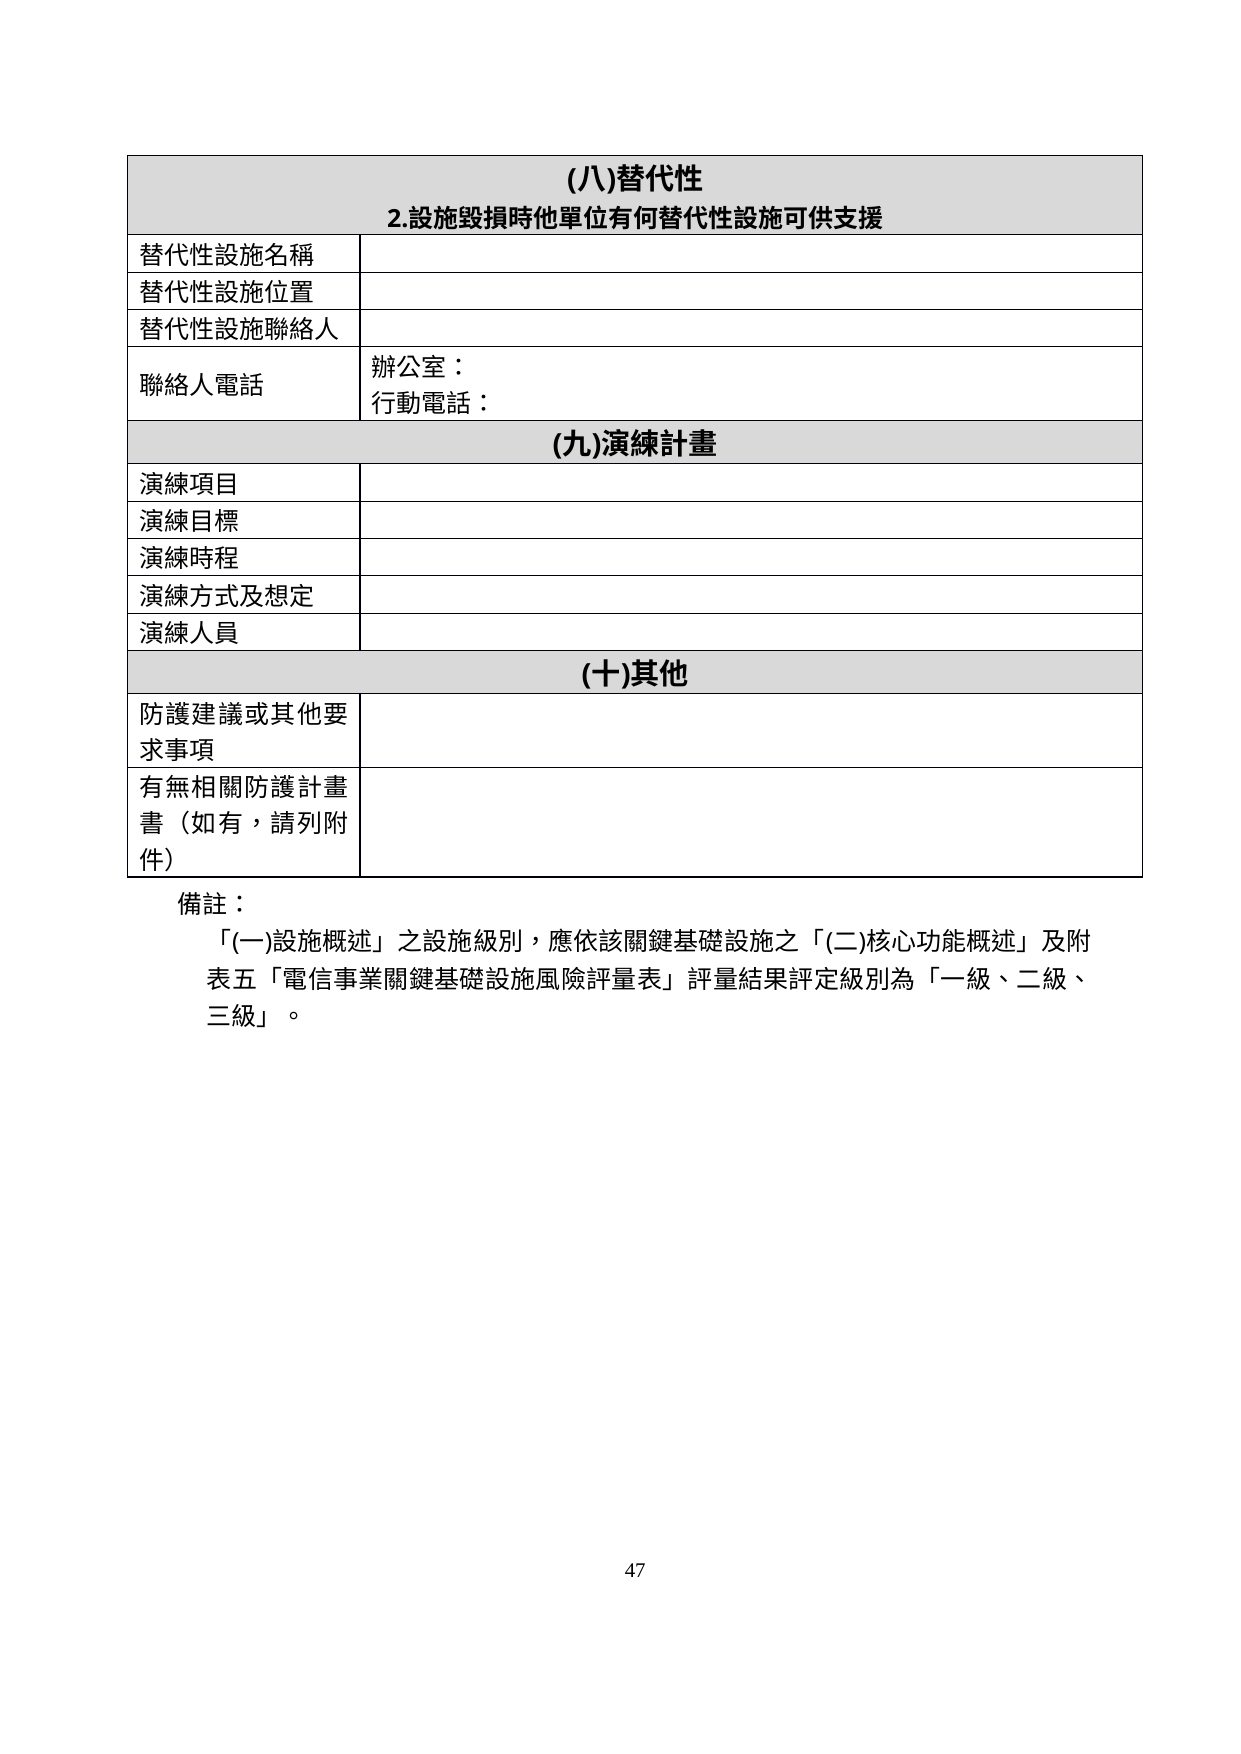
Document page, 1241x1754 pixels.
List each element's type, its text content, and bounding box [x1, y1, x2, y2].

table_cell [361, 235, 1142, 272]
table_cell 有無相關防護計畫書（如有，請列附件） [128, 768, 359, 876]
table_cell 替代性設施聯絡人 [128, 310, 359, 346]
table_cell [361, 768, 1142, 876]
table_cell [361, 694, 1142, 767]
table_cell 替代性設施位置 [128, 273, 359, 309]
table_cell 防護建議或其他要求事項 [128, 694, 359, 767]
table_cell 演練時程 [128, 539, 359, 575]
table_cell 聯絡人電話 [128, 347, 359, 420]
table_cell (八)替代性 2.設施毀損時他單位有何替代性設施可供支援 [128, 156, 1142, 234]
table_cell [361, 310, 1142, 346]
table_cell [361, 464, 1142, 501]
text 備註： [177, 878, 1092, 915]
table_cell [361, 502, 1142, 538]
table_cell [361, 539, 1142, 575]
table_cell 演練目標 [128, 502, 359, 538]
table_cell (九)演練計畫 [128, 421, 1142, 463]
table_cell [361, 614, 1142, 650]
table_cell (十)其他 [128, 651, 1142, 693]
table_cell 演練人員 [128, 614, 359, 650]
table_cell 替代性設施名稱 [128, 235, 359, 272]
table_cell 辦公室： 行動電話： [361, 347, 1142, 420]
table_cell [361, 576, 1142, 612]
table_cell 演練方式及想定 [128, 576, 359, 612]
text 「(一)設施概述」之設施級別，應依該關鍵基礎設施之「(二)核心功能概述」及附表五「電信事業關鍵基礎設施風險評量表」評量結果評定級別為「一級、二級、三級」。 [207, 915, 1092, 1027]
table_cell [361, 273, 1142, 309]
table_cell 演練項目 [128, 464, 359, 501]
